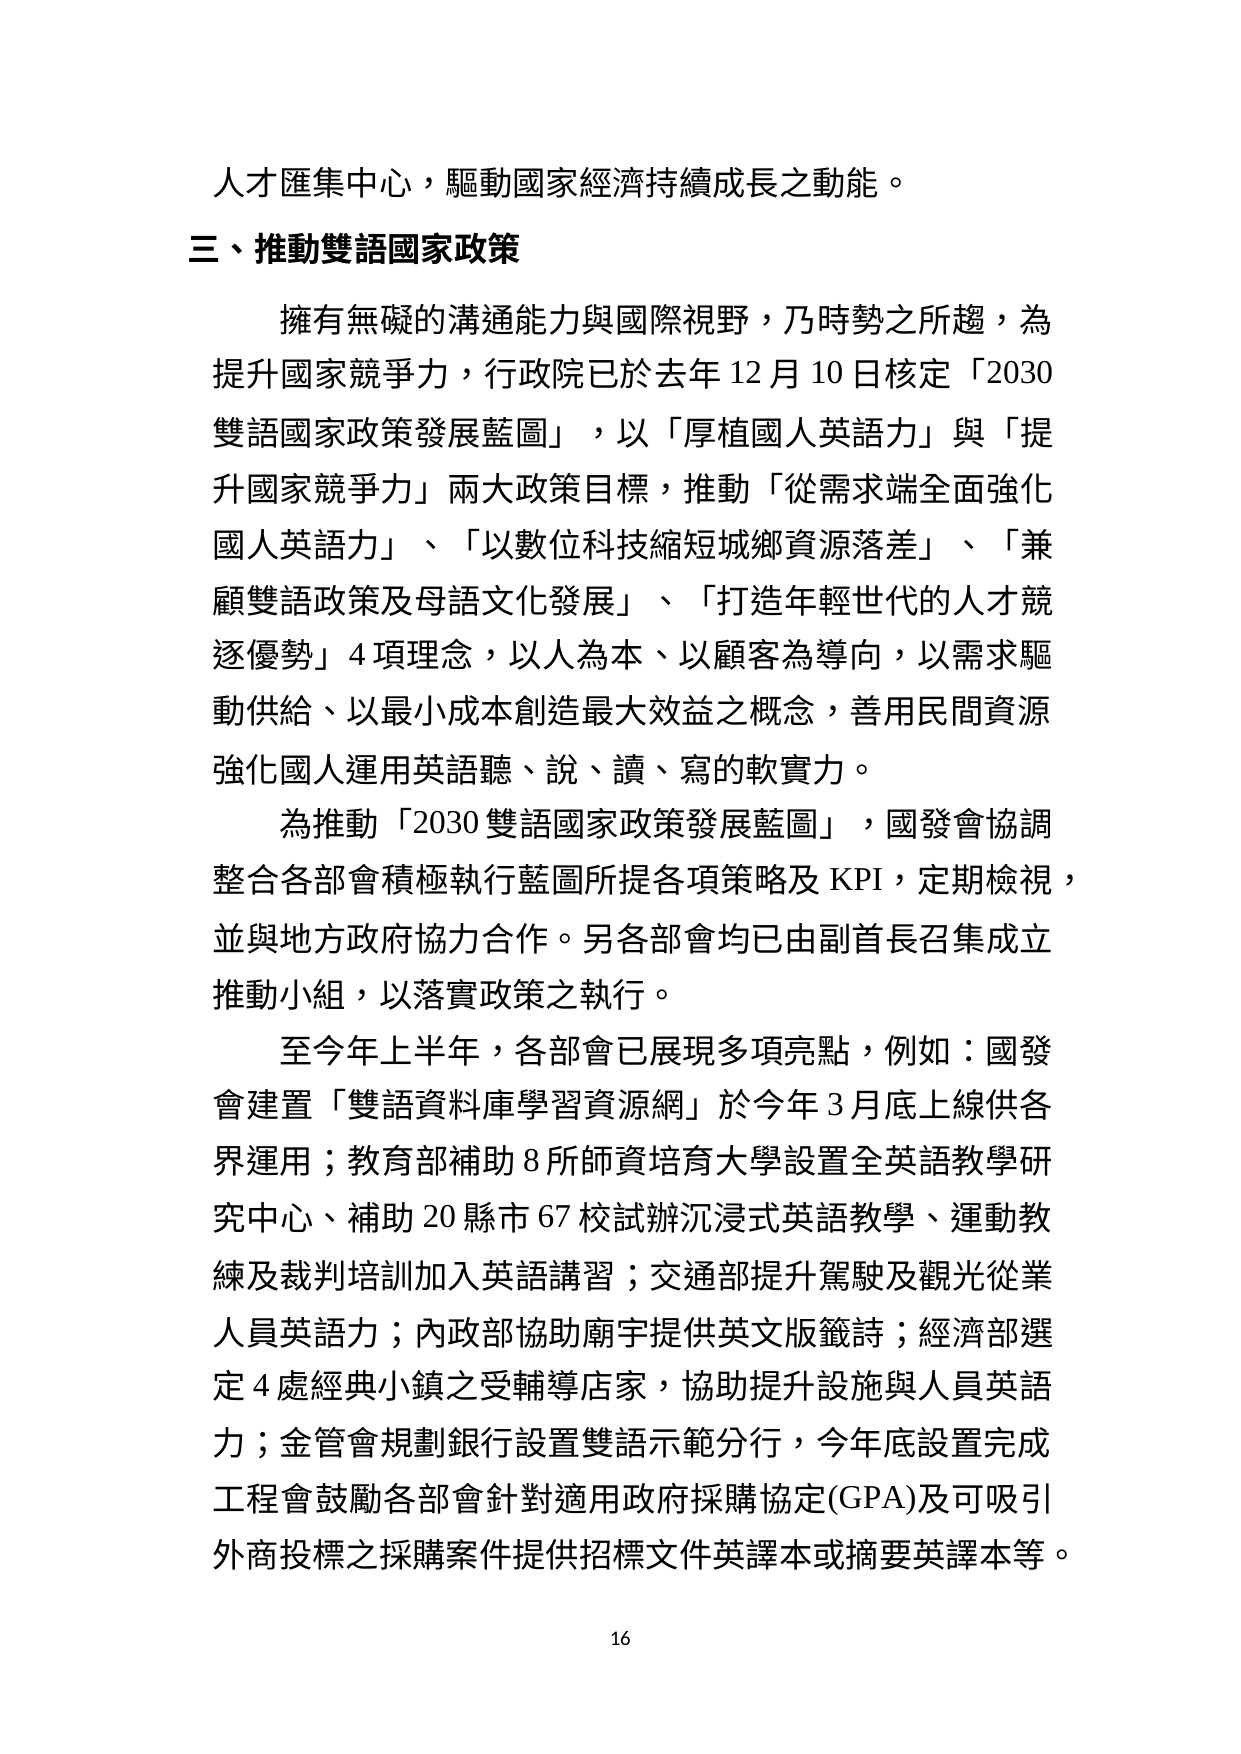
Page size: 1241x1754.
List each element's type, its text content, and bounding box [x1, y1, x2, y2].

text 擁有無礙的溝通能力與國際視野，乃時勢之所趨，為提升國家競爭力，行政院已於去年12月10日核定「2030雙語國家政策發展藍圖」，以「厚植國人英語力」與「提升國家競爭力」兩大政策目標，推動「從需求端全面強化國人英語力」、「以數位科技縮短城鄉資源落差」、「兼顧雙語政策及母語文化發展」、「打造年輕世代的人才競逐優勢」4項理念，以人為本、以顧客為導向，以需求驅動供給、以最小成本創造最大效益之概念，善用民間資源，強化國人運用英語聽、說、讀、寫的軟實力。 [212, 287, 1053, 794]
subtitle 三、推動雙語國家政策 [187, 219, 1053, 275]
text 為推動「2030雙語國家政策發展藍圖」，國發會協調整合各部會積極執行藍圖所提各項策略及KPI，定期檢視，並與地方政府協力合作。另各部會均已由副首長召集成立推動小組，以落實政策之執行。 [212, 794, 1053, 1019]
text 至今年上半年，各部會已展現多項亮點，例如：國發會建置「雙語資料庫學習資源網」於今年3月底上線供各界運用；教育部補助8所師資培育大學設置全英語教學研究中心、補助20縣市67校試辦沉浸式英語教學、運動教練及裁判培訓加入英語講習；交通部提升駕駛及觀光從業人員英語力；內政部協助廟宇提供英文版籤詩；經濟部選定4處經典小鎮之受輔導店家，協助提升設施與人員英語力；金管會規劃銀行設置雙語示範分行，今年底設置完成；工程會鼓勵各部會針對適用政府採購協定(GPA)及可吸引外商投標之採購案件提供招標文件英譯本或摘要英譯本等。 [212, 1019, 1053, 1581]
text 在數位科技快速發展的全球化時代下，量足質精的人才是國家競爭力核心，為加強吸引我國產業創新轉型所需之國際專業人士，本會已於去年2月8日推動實施「外國專業人才延攬及僱用法」，鬆綁外國專業人才工作、簽證及居留，以及其父母配偶及子女停居留等規定，並提供退休、健保及租稅優惠，期打造更友善之工作及生活環境，以提升渠等來臺、留臺的誘因。該法施行至今已獲致相當成效，截至今年9月17日止，針對我國所需高階之外國特定專業人才，已核發412張就業金卡；另至今年7月底止，計核准外國特定專業人才工作許可延長至5年372人、尋職簽證12張、成年子女個人工作許可25張、自由藝術家工作許可63張。為強化延攬全球優秀人才，本會將持續檢討鬆綁現行留才攬才相關法規，並同步積極推展各項國家發展計畫，以建構產業發展良好基礎，促成產業轉型升級，帶動人才發展機會及薪資水準，打造臺灣成為亞太人才匯集中心，驅動國家經濟持續成長之動能。 [212, 150, 1053, 206]
